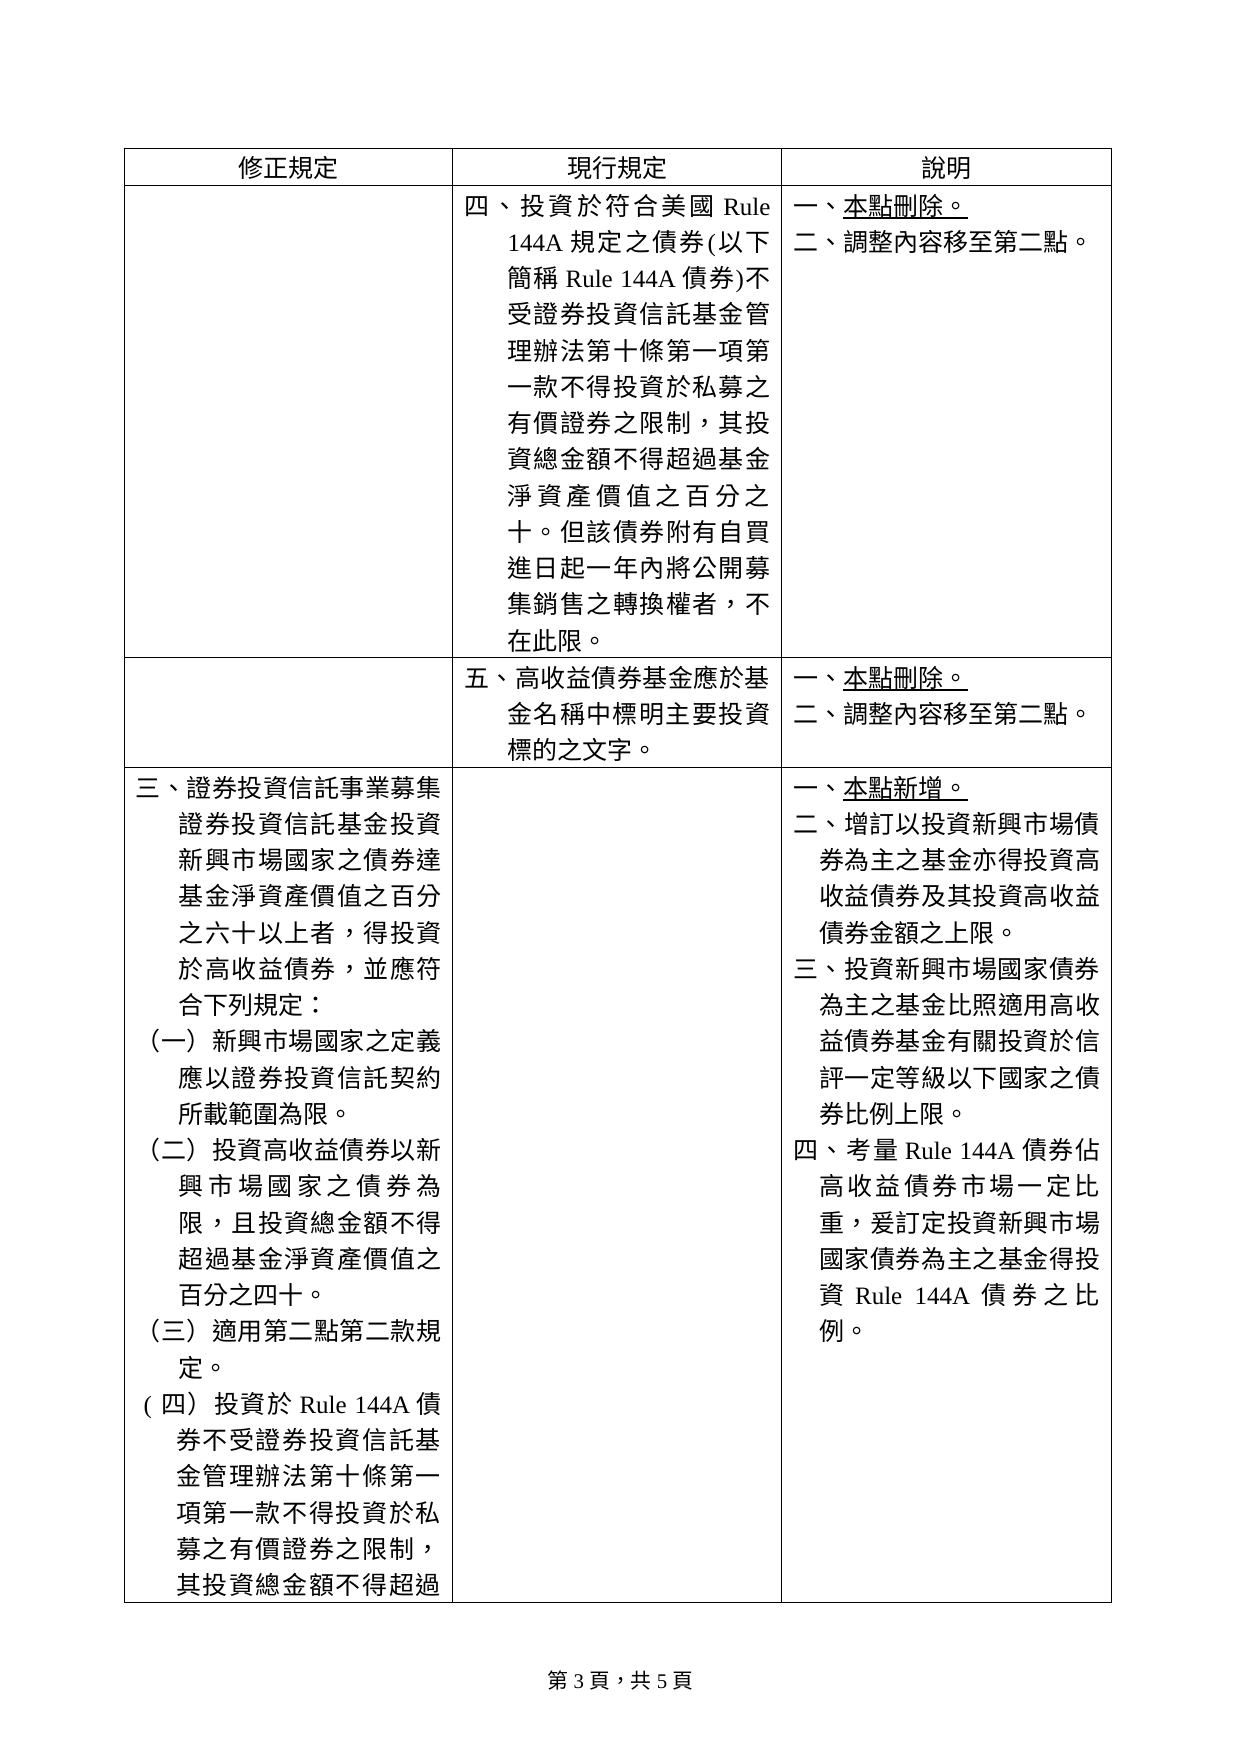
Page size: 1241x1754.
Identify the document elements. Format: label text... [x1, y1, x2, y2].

table_cell 一、本點刪除。 二、調整內容移至第二點。 [782, 658, 1111, 767]
table_cell 五、高收益債券基金應於基金名稱中標明主要投資標的之文字。 [453, 658, 781, 767]
table_header 說明 [782, 149, 1111, 185]
table_cell 三、證券投資信託事業募集證券投資信託基金投資新興市場國家之債券達基金淨資產價值之百分之六十以上者，得投資於高收益債券，並應符合下列規定： （一）新興市場國家之定義應以證券投資信託契約所載範圍為限。 （二）投資高收益債券以新興市場國家之債券為限，且投資總金額不得超過基金淨資產價值之百分之四十。 （三）適用第二點第二款規定。 ( 四）投資於Rule 144A債券不受證券投資信託基金管理辦法第十條第一項第一款不得投資於私募之有價證券之限制，其投資總金額不得超過 [125, 768, 452, 1602]
table_cell [125, 186, 452, 657]
table_cell 一、本點刪除。 二、調整內容移至第二點。 [782, 186, 1111, 657]
table_header 修正規定 [125, 149, 452, 185]
table_header 現行規定 [453, 149, 781, 185]
table_cell 四、投資於符合美國Rule 144A規定之債券(以下簡稱Rule 144A債券)不受證券投資信託基金管理辦法第十條第一項第一款不得投資於私募之有價證券之限制，其投資總金額不得超過基金淨資產價值之百分之十。但該債券附有自買進日起一年內將公開募集銷售之轉換權者，不在此限。 [453, 186, 781, 657]
table_cell [453, 768, 781, 1602]
table_cell [125, 658, 452, 767]
table_cell 一、本點新增。 二、增訂以投資新興市場債券為主之基金亦得投資高收益債券及其投資高收益債券金額之上限。 三、投資新興市場國家債券為主之基金比照適用高收益債券基金有關投資於信評一定等級以下國家之債券比例上限。 四、考量Rule 144A債券佔高收益債券市場一定比重，爰訂定投資新興市場國家債券為主之基金得投資Rule 144A債券之比例。 [782, 768, 1111, 1602]
